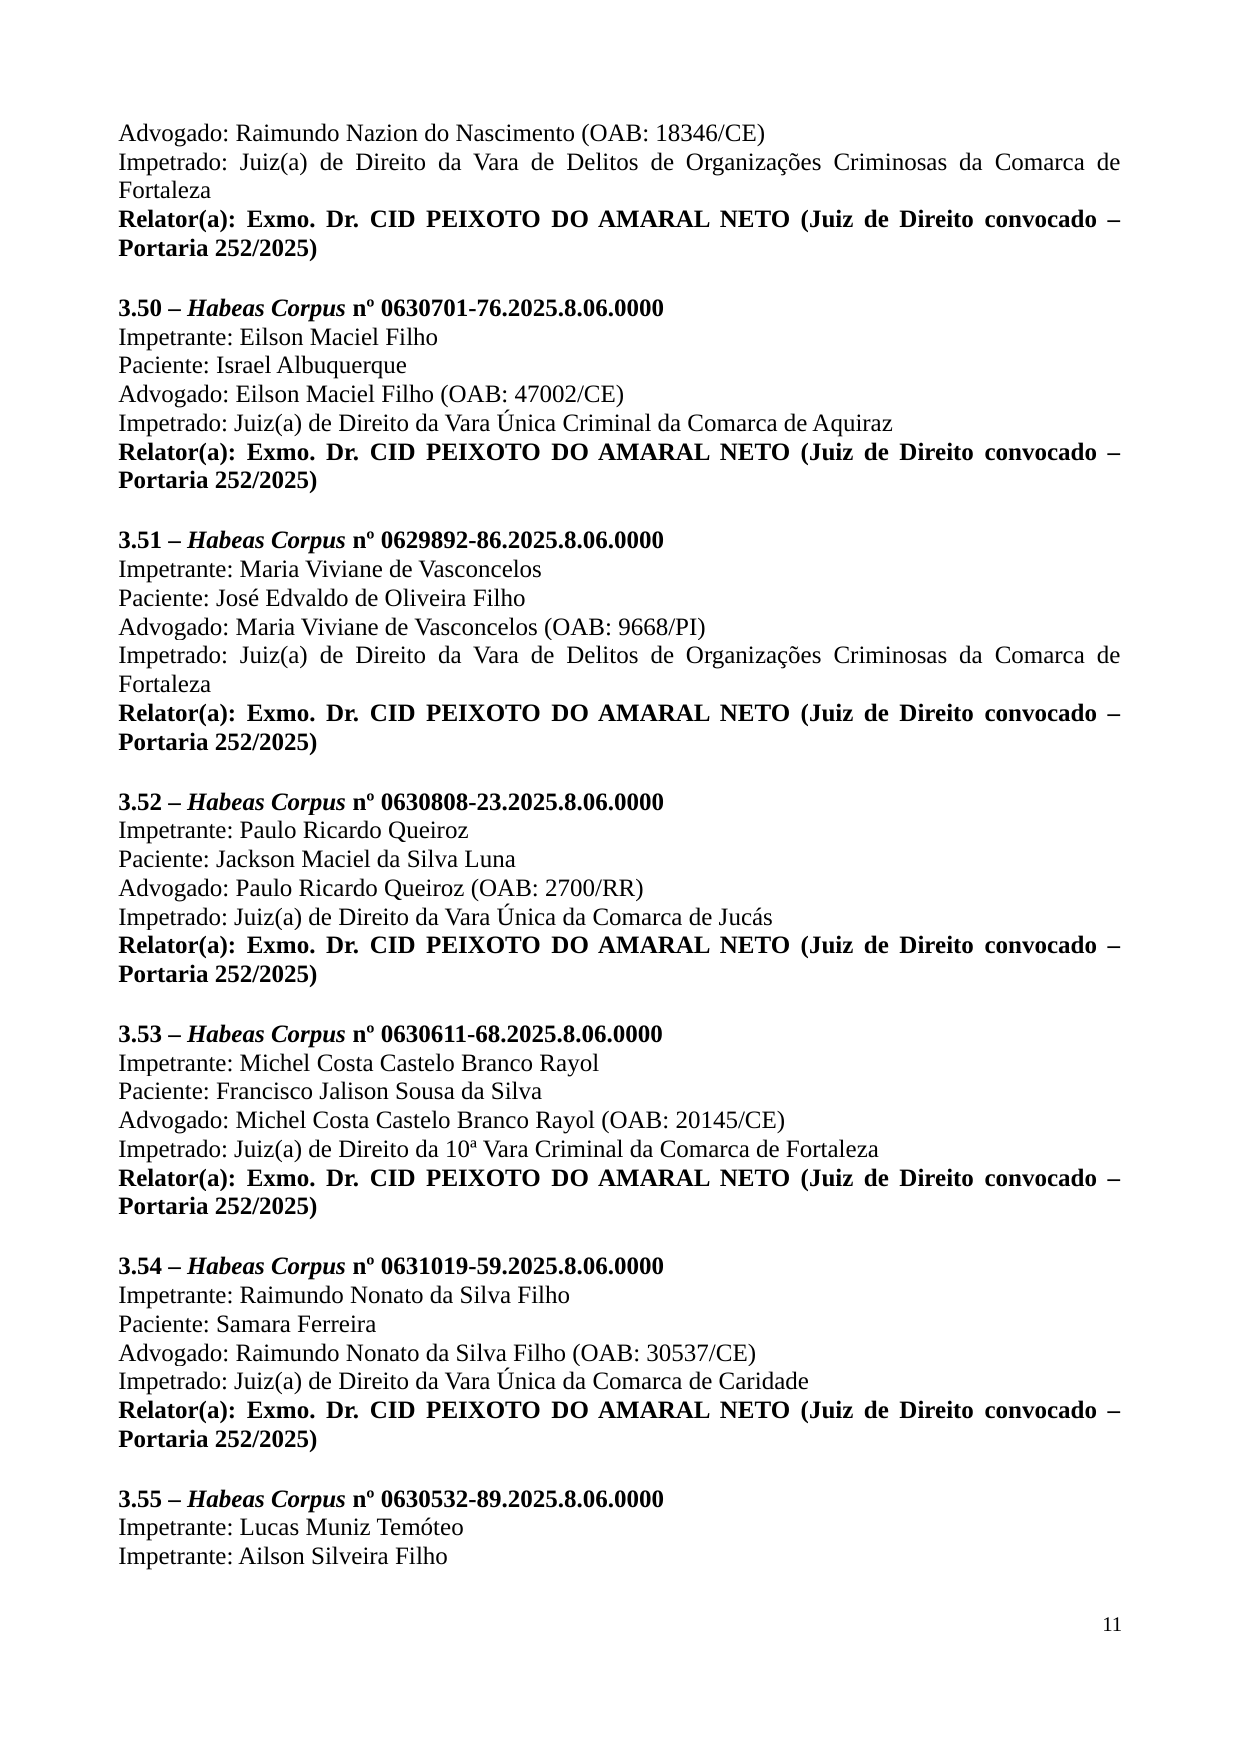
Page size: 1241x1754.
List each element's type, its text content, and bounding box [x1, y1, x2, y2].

text Impetrante: Raimundo Nonato da Silva Filho [118, 1280, 1122, 1309]
text Relator(a): Exmo. Dr. CID PEIXOTO DO AMARAL NETO (Juiz de Direito convocado – Portaria 252/2025) [118, 698, 1122, 755]
text Paciente: Francisco Jalison Sousa da Silva [118, 1076, 1122, 1105]
text Relator(a): Exmo. Dr. CID PEIXOTO DO AMARAL NETO (Juiz de Direito convocado – Portaria 252/2025) [118, 204, 1122, 262]
text Advogado: Eilson Maciel Filho (OAB: 47002/CE) [118, 379, 1122, 408]
text Impetrante: Lucas Muniz Temóteo [118, 1512, 1122, 1541]
text Paciente: Jackson Maciel da Silva Luna [118, 844, 1122, 873]
text Impetrante: Paulo Ricardo Queiroz [118, 815, 1122, 844]
text Impetrado: Juiz(a) de Direito da Vara de Delitos de Organizações Criminosas da Comarca de Fortaleza [118, 147, 1122, 204]
text Impetrante: Michel Costa Castelo Branco Rayol [118, 1048, 1122, 1076]
text Impetrante: Eilson Maciel Filho [118, 322, 1122, 351]
text Paciente: Israel Albuquerque [118, 351, 1122, 379]
text Relator(a): Exmo. Dr. CID PEIXOTO DO AMARAL NETO (Juiz de Direito convocado – Portaria 252/2025) [118, 930, 1122, 988]
text Impetrado: Juiz(a) de Direito da 10ª Vara Criminal da Comarca de Fortaleza [118, 1134, 1122, 1163]
text Relator(a): Exmo. Dr. CID PEIXOTO DO AMARAL NETO (Juiz de Direito convocado – Portaria 252/2025) [118, 1395, 1122, 1453]
text 3.53 – Habeas Corpus nº 0630611-68.2025.8.06.0000 [118, 1019, 1122, 1048]
text Advogado: Raimundo Nazion do Nascimento (OAB: 18346/CE) [118, 118, 1122, 147]
text Relator(a): Exmo. Dr. CID PEIXOTO DO AMARAL NETO (Juiz de Direito convocado – Portaria 252/2025) [118, 437, 1122, 494]
text Advogado: Michel Costa Castelo Branco Rayol (OAB: 20145/CE) [118, 1105, 1122, 1134]
text Advogado: Raimundo Nonato da Silva Filho (OAB: 30537/CE) [118, 1338, 1122, 1366]
text Impetrante: Maria Viviane de Vasconcelos [118, 554, 1122, 583]
text Paciente: Samara Ferreira [118, 1309, 1122, 1338]
text Impetrado: Juiz(a) de Direito da Vara de Delitos de Organizações Criminosas da Comarca de Fortaleza [118, 640, 1122, 698]
text Impetrado: Juiz(a) de Direito da Vara Única da Comarca de Caridade [118, 1366, 1122, 1395]
text Advogado: Paulo Ricardo Queiroz (OAB: 2700/RR) [118, 873, 1122, 902]
text Impetrante: Ailson Silveira Filho [118, 1541, 1122, 1570]
text 3.52 – Habeas Corpus nº 0630808-23.2025.8.06.0000 [118, 787, 1122, 815]
text Advogado: Maria Viviane de Vasconcelos (OAB: 9668/PI) [118, 612, 1122, 640]
text 3.54 – Habeas Corpus nº 0631019-59.2025.8.06.0000 [118, 1251, 1122, 1280]
text Impetrado: Juiz(a) de Direito da Vara Única da Comarca de Jucás [118, 902, 1122, 930]
text 3.51 – Habeas Corpus nº 0629892-86.2025.8.06.0000 [118, 525, 1122, 554]
text Impetrado: Juiz(a) de Direito da Vara Única Criminal da Comarca de Aquiraz [118, 408, 1122, 437]
text Paciente: José Edvaldo de Oliveira Filho [118, 583, 1122, 612]
text Relator(a): Exmo. Dr. CID PEIXOTO DO AMARAL NETO (Juiz de Direito convocado – Portaria 252/2025) [118, 1163, 1122, 1220]
text 3.55 – Habeas Corpus nº 0630532-89.2025.8.06.0000 [118, 1484, 1122, 1512]
text 3.50 – Habeas Corpus nº 0630701-76.2025.8.06.0000 [118, 293, 1122, 322]
